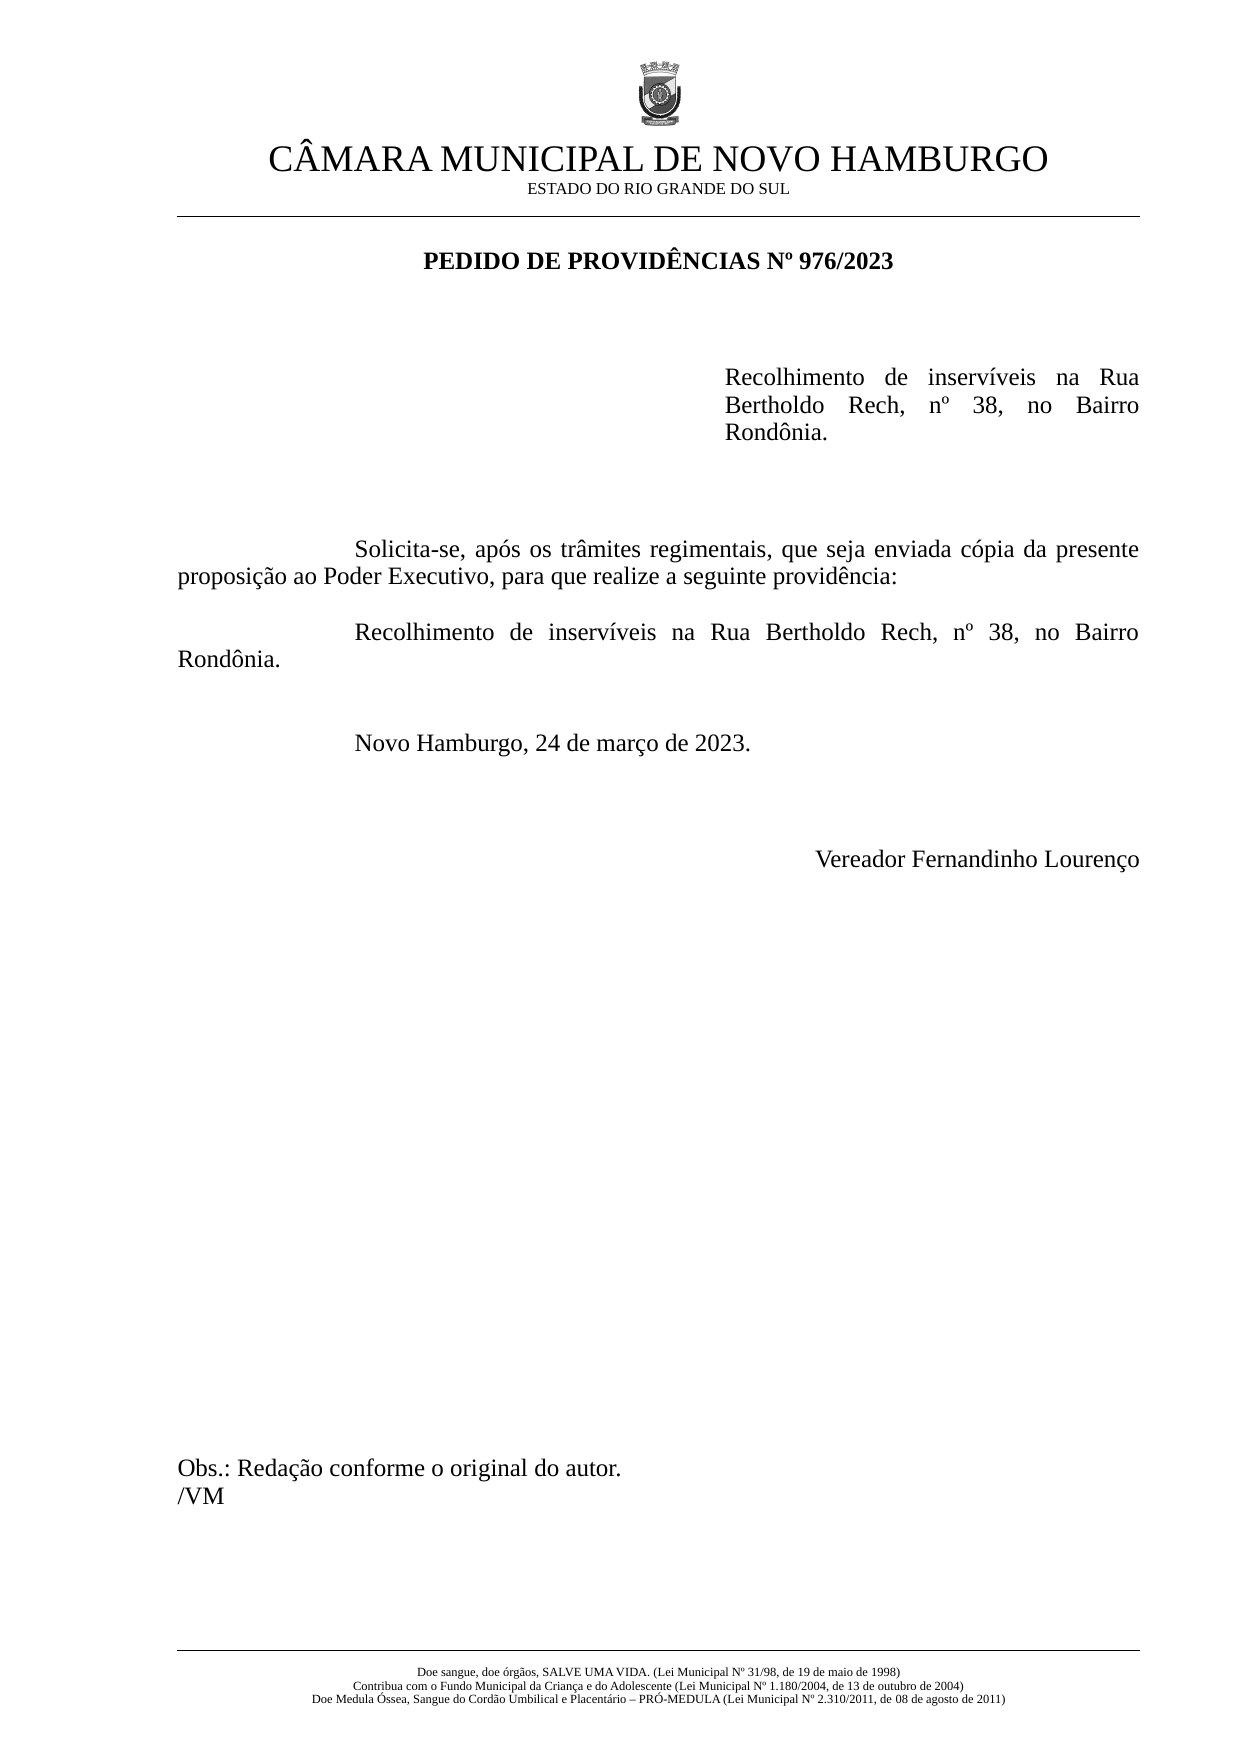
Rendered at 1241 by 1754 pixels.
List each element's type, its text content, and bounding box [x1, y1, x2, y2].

text /VM [177, 1482, 1140, 1510]
text Recolhimento de inservíveis na Rua Bertholdo Rech, nº 38, no Bairro Rondônia. [177, 618, 1140, 673]
text Novo Hamburgo, 24 de março de 2023. [177, 729, 1140, 756]
text PEDIDO DE PROVIDÊNCIAS Nº 976/2023 [177, 247, 1140, 274]
text Vereador Fernandinho Lourenço [649, 845, 1140, 873]
text Solicita-se, após os trâmites regimentais, que seja enviada cópia da presente proposição ao Poder Executivo, para que realize a seguinte providência: [177, 535, 1140, 590]
text Obs.: Redação conforme o original do autor. [177, 1454, 1140, 1482]
list Recolhimento de inservíveis na Rua Bertholdo Rech, nº 38, no Bairro Rondônia. [687, 363, 1140, 446]
